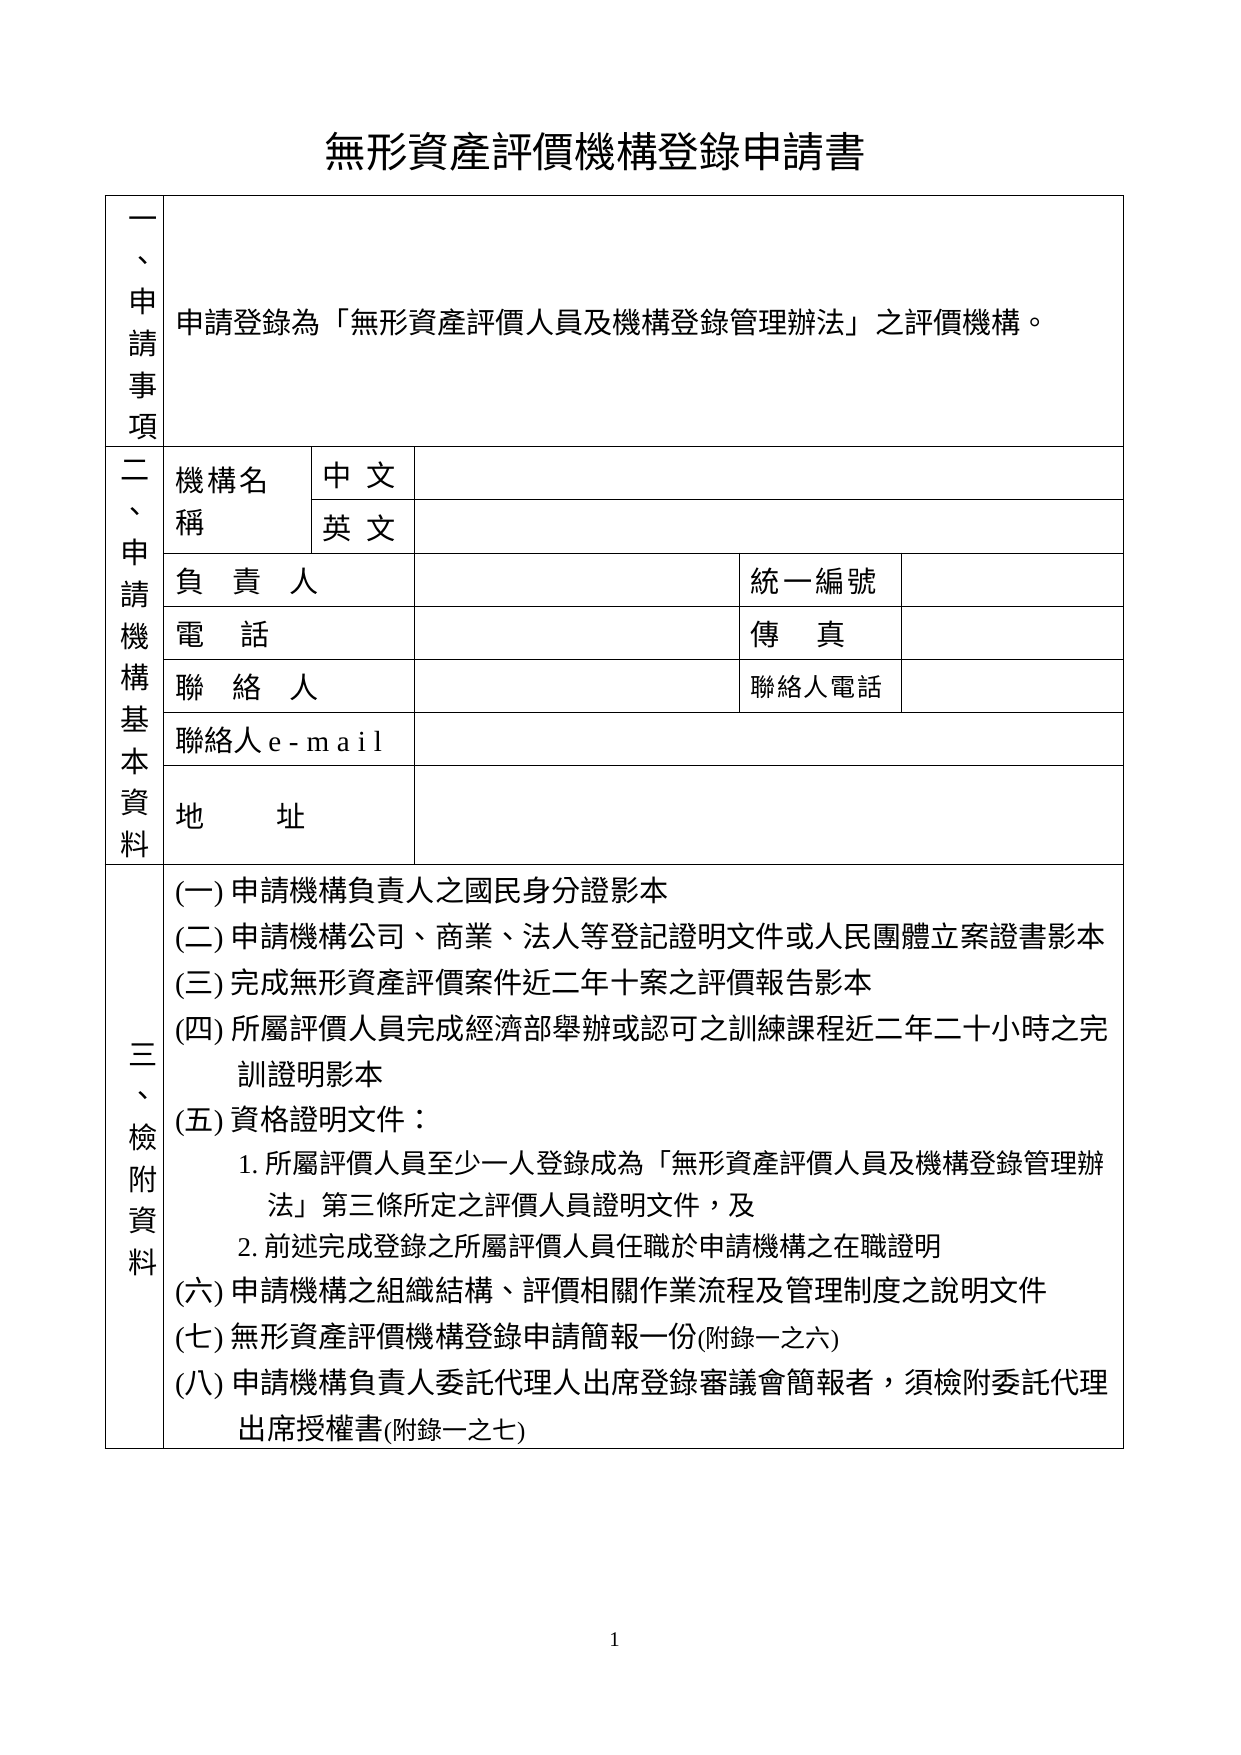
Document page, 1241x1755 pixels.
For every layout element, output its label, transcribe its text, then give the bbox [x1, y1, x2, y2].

table_header 申請登錄為「無形資產評價人員及機構登錄管理辦法」之評價機構。 [164, 196, 1123, 446]
table_cell 統一編號 [740, 554, 901, 606]
table_cell [415, 607, 739, 659]
table_cell 聯絡人e-mail [164, 713, 414, 765]
table_cell 中文 [312, 447, 414, 499]
table_cell 聯絡人電話 [740, 660, 901, 712]
table_cell 電話 [164, 607, 414, 659]
table_cell [902, 554, 1123, 606]
table_cell 地址 [164, 766, 414, 864]
table_cell 三、檢附資料 [106, 865, 163, 1448]
table_cell 二、申請機構基本資料 [106, 447, 163, 864]
table_cell [902, 660, 1123, 712]
table_cell 負責人 [164, 554, 414, 606]
table_cell [415, 554, 739, 606]
table_cell 英文 [312, 500, 414, 552]
table_cell [415, 500, 1123, 552]
table_cell 傳真 [740, 607, 901, 659]
table_cell [415, 766, 1123, 864]
table_cell [415, 660, 739, 712]
table_cell [415, 447, 1123, 499]
table_cell (一) 申請機構負責人之國民身分證影本 (二) 申請機構公司、商業、法人等登記證明文件或人民團體立案證書影本 (三) 完成無形資產評價案件近二年十案之評價報告影本 (四) 所屬評價人員完成經濟部舉辦或認可之訓練課程近二年二十小時之完訓證明影本 (五) 資格證明文件： 1. 所屬評價人員至少一人登錄成為「無形資產評價人員及機構登錄管理辦法」第三條所定之評價人員證明文件，及 2. 前述完成登錄之所屬評價人員任職於申請機構之在職證明 (六) 申請機構之組織結構、評價相關作業流程及管理制度之說明文件 (七) 無形資產評價機構登錄申請簡報一份(附錄一之六) (八) 申請機構負責人委託代理人出席登錄審議會簡報者，須檢附委託代理出席授權書(附錄一之七) [164, 865, 1123, 1448]
table_cell 聯絡人 [164, 660, 414, 712]
table_cell [415, 713, 1123, 765]
table_cell [902, 607, 1123, 659]
table_header 一、申請事項 [106, 196, 163, 446]
text 無形資產評價機構登錄申請書 [77, 108, 1114, 170]
table_cell 機構名稱 [164, 447, 311, 552]
